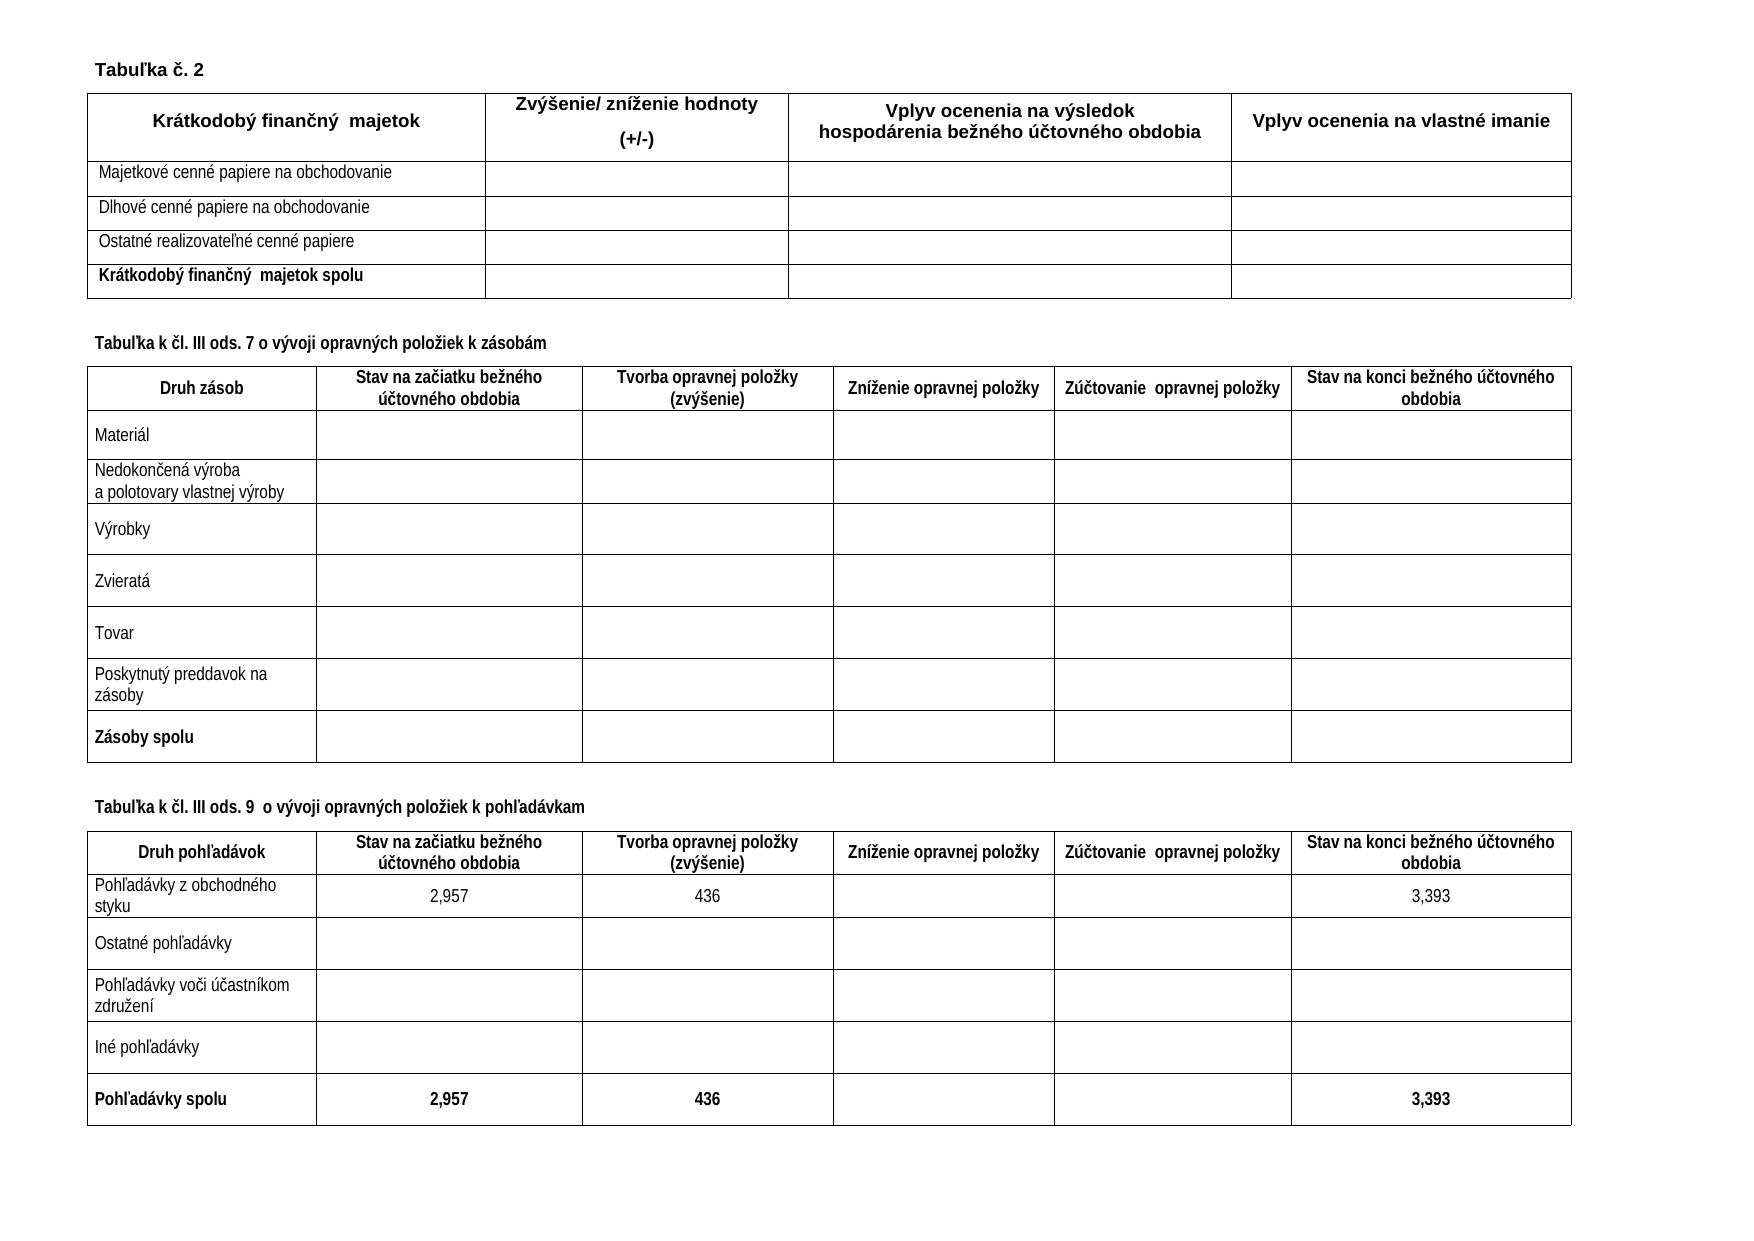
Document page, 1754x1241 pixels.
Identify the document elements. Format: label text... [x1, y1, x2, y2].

table_header Stav na konci bežného účtovného obdobia [1292, 832, 1571, 874]
table_cell Krátkodobý finančný majetok spolu [88, 265, 485, 298]
table_header Zníženie opravnej položky [834, 832, 1054, 874]
table_cell [1232, 197, 1571, 230]
table_header Zníženie opravnej položky [834, 367, 1054, 409]
table_cell [1055, 1074, 1291, 1125]
table_cell [1232, 265, 1571, 298]
table_cell [583, 659, 833, 710]
table_cell [834, 659, 1054, 710]
table_header Tvorba opravnej položky (zvýšenie) [583, 832, 833, 874]
text Tabuľka k čl. III ods. 9 o vývoji opravných položiek k pohľadávkam [94, 796, 1718, 818]
table_cell Výrobky [88, 504, 316, 554]
table_cell [1292, 607, 1571, 658]
table_cell [583, 1022, 833, 1073]
text Tabuľka k čl. III ods. 7 o vývoji opravných položiek k zásobám [94, 332, 1718, 354]
table_cell Dlhové cenné papiere na obchodovanie [88, 197, 485, 230]
table_cell [1055, 460, 1291, 502]
table_cell [317, 659, 582, 710]
table_cell [1292, 711, 1571, 762]
table_cell [1292, 659, 1571, 710]
table_cell [834, 1022, 1054, 1073]
table_cell [834, 918, 1054, 969]
table_cell [583, 504, 833, 554]
table_cell Poskytnutý preddavok na zásoby [88, 659, 316, 710]
table_cell [789, 231, 1231, 264]
table_cell [834, 875, 1054, 917]
table_cell 436 [583, 875, 833, 917]
table_cell [317, 555, 582, 606]
table_cell [1232, 231, 1571, 264]
table_cell [834, 411, 1054, 459]
table_cell Materiál [88, 411, 316, 459]
table_cell Zvieratá [88, 555, 316, 606]
table_cell [317, 918, 582, 969]
table_cell [834, 970, 1054, 1021]
table_cell Ostatné pohľadávky [88, 918, 316, 969]
table_header Stav na začiatku bežného účtovného obdobia [317, 367, 582, 409]
table_cell [1055, 555, 1291, 606]
table_cell [834, 460, 1054, 502]
table_cell [1292, 918, 1571, 969]
table_cell 436 [583, 1074, 833, 1125]
text Tabuľka č. 2 [94, 59, 1718, 81]
table_cell [834, 607, 1054, 658]
table_cell [789, 197, 1231, 230]
table_cell [1055, 411, 1291, 459]
table_cell [1055, 970, 1291, 1021]
table_cell [583, 970, 833, 1021]
table_header Vplyv ocenenia na výsledok hospodárenia bežného účtovného obdobia [789, 94, 1231, 161]
table_cell [317, 970, 582, 1021]
table_cell [1055, 918, 1291, 969]
table_cell 2 957 [317, 1074, 582, 1125]
table_cell [1292, 970, 1571, 1021]
table_cell [486, 197, 788, 230]
table_cell Zásoby spolu [88, 711, 316, 762]
table_cell [317, 607, 582, 658]
table_cell [1292, 504, 1571, 554]
table_cell [317, 504, 582, 554]
table_cell [1055, 607, 1291, 658]
table_header Krátkodobý finančný majetok [88, 94, 485, 161]
table_cell [486, 265, 788, 298]
table_cell 2 957 [317, 875, 582, 917]
table_cell [1055, 659, 1291, 710]
table_cell [1232, 162, 1571, 196]
table_cell [1055, 504, 1291, 554]
table_header Zúčtovanie opravnej položky [1055, 367, 1291, 409]
table_header Stav na začiatku bežného účtovného obdobia [317, 832, 582, 874]
table_cell [583, 411, 833, 459]
table_cell [834, 555, 1054, 606]
table_cell [583, 460, 833, 502]
table_cell [486, 162, 788, 196]
table_cell [789, 162, 1231, 196]
table_cell [317, 411, 582, 459]
table_cell [317, 1022, 582, 1073]
table_cell Ostatné realizovateľné cenné papiere [88, 231, 485, 264]
table_cell [1055, 875, 1291, 917]
table_cell [486, 231, 788, 264]
table_cell [583, 607, 833, 658]
table_cell Pohľadávky voči účastníkom združení [88, 970, 316, 1021]
table_cell [1055, 711, 1291, 762]
table_cell [583, 711, 833, 762]
table_cell [789, 265, 1231, 298]
table_cell 3 393 [1292, 875, 1571, 917]
table_cell 3 393 [1292, 1074, 1571, 1125]
table_header Druh pohľadávok [88, 832, 316, 874]
table_cell Pohľadávky z obchodného styku [88, 875, 316, 917]
table_header Stav na konci bežného účtovného obdobia [1292, 367, 1571, 409]
table_cell [1055, 1022, 1291, 1073]
table_cell [834, 504, 1054, 554]
table_cell [1292, 460, 1571, 502]
table_cell [1292, 411, 1571, 459]
table_cell Majetkové cenné papiere na obchodovanie [88, 162, 485, 196]
table_cell [1292, 1022, 1571, 1073]
table_cell Nedokončená výroba a polotovary vlastnej výroby [88, 460, 316, 502]
table_cell [583, 555, 833, 606]
table_cell [583, 918, 833, 969]
table_header Vplyv ocenenia na vlastné imanie [1232, 94, 1571, 161]
table_header Druh zásob [88, 367, 316, 409]
table_cell [317, 460, 582, 502]
table_header Tvorba opravnej položky (zvýšenie) [583, 367, 833, 409]
table_header Zúčtovanie opravnej položky [1055, 832, 1291, 874]
table_cell Pohľadávky spolu [88, 1074, 316, 1125]
table_cell [317, 711, 582, 762]
table_cell [834, 711, 1054, 762]
table_cell Iné pohľadávky [88, 1022, 316, 1073]
table_cell [1292, 555, 1571, 606]
table_header Zvýšenie/ zníženie hodnoty (+/-) [486, 94, 788, 161]
table_cell Tovar [88, 607, 316, 658]
table_cell [834, 1074, 1054, 1125]
